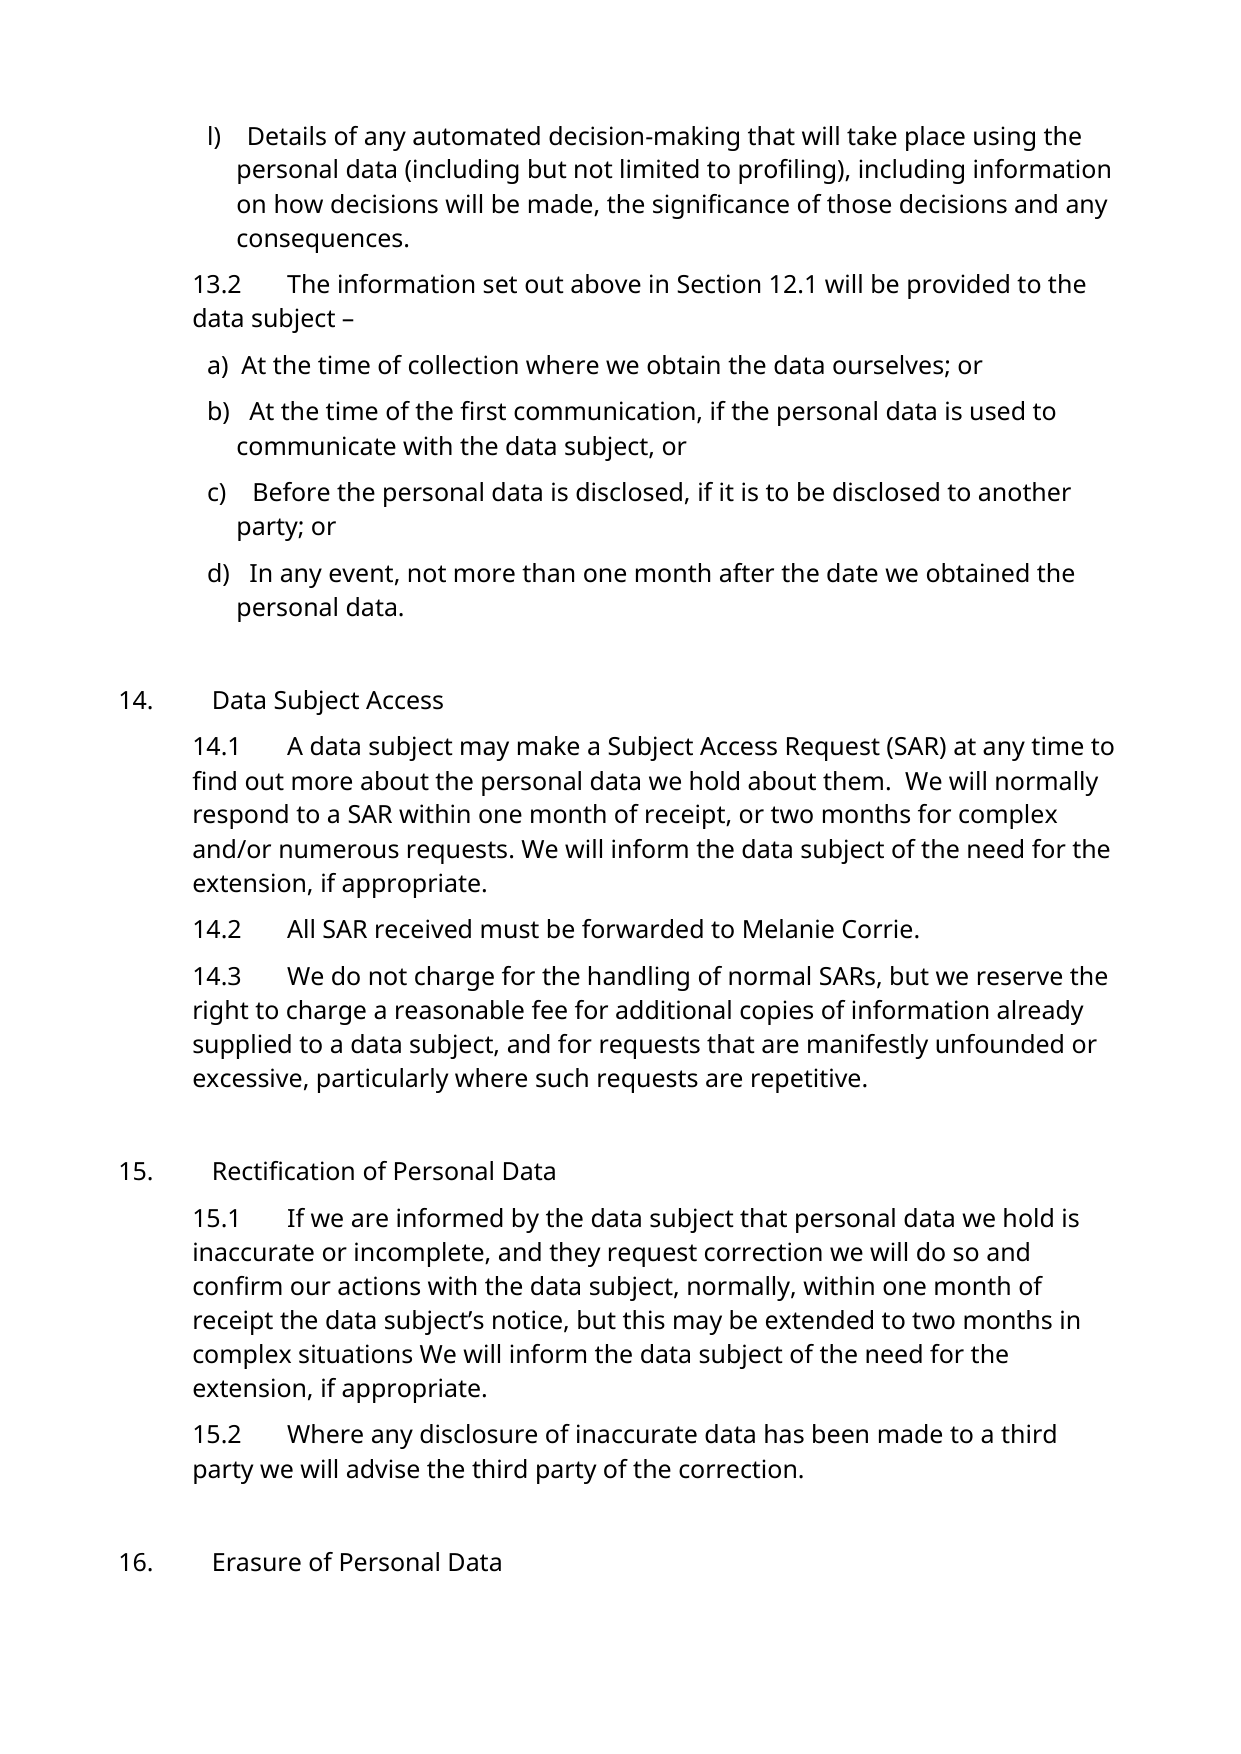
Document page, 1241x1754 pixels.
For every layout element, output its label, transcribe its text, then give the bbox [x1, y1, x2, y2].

text 16. Erasure of Personal Data [118, 1544, 1122, 1578]
text 14.3 We do not charge for the handling of normal SARs, but we reserve the right to charge a reasonable fee for additional copies of information already supplied to a data subject, and for requests that are manifestly unfounded or excessive, particularly where such requests are repetitive. [192, 958, 1122, 1095]
text 13.2 The information set out above in Section 12.1 will be provided to the data subject – [192, 267, 1122, 335]
text 15. Rectification of Personal Data [118, 1154, 1122, 1188]
text l) Details of any automated decision-making that will take place using the personal data (including but not limited to profiling), including information on how decisions will be made, the significance of those decisions and any consequences. [207, 118, 1122, 254]
text c) Before the personal data is disclosed, if it is to be disclosed to another party; or [207, 475, 1122, 543]
text b) At the time of the first communication, if the personal data is used to communicate with the data subject, or [207, 394, 1122, 462]
text 15.1 If we are informed by the data subject that personal data we hold is inaccurate or incomplete, and they request correction we will do so and confirm our actions with the data subject, normally, within one month of receipt the data subject’s notice, but this may be extended to two months in complex situations We will inform the data subject of the need for the extension, if appropriate. [192, 1200, 1122, 1405]
text d) In any event, not more than one month after the date we obtained the personal data. [207, 555, 1122, 623]
text 14. Data Subject Access [118, 682, 1122, 717]
text 14.1 A data subject may make a Subject Access Request (SAR) at any time to find out more about the personal data we hold about them. We will normally respond to a SAR within one month of receipt, or two months for complex and/or numerous requests. We will inform the data subject of the need for the extension, if appropriate. [192, 729, 1122, 899]
text 15.2 Where any disclosure of inaccurate data has been made to a third party we will advise the third party of the correction. [192, 1417, 1122, 1485]
text a) At the time of collection where we obtain the data ourselves; or [207, 347, 1122, 382]
text 14.2 All SAR received must be forwarded to Melanie Corrie. [192, 912, 1122, 946]
